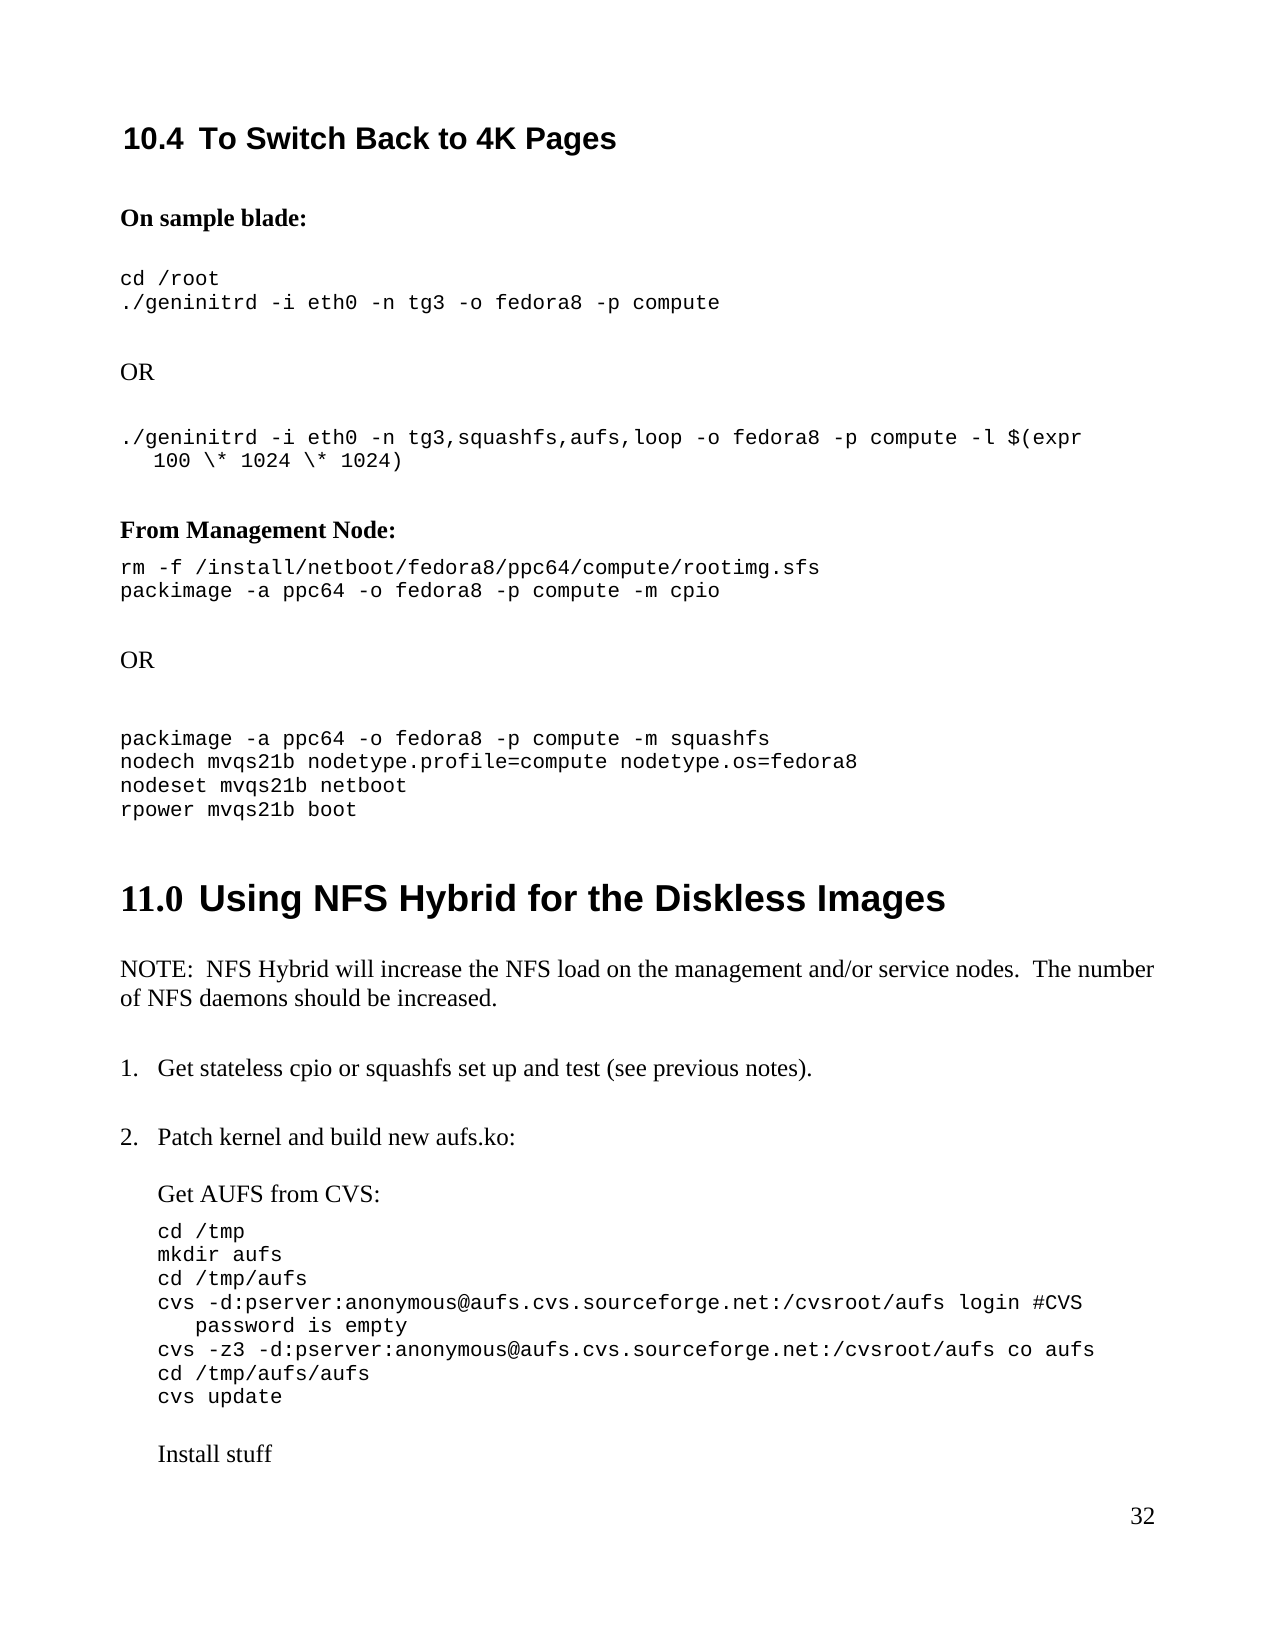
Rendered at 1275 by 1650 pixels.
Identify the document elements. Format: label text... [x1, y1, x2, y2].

text cd /tmp/aufs/aufs [157, 1363, 1155, 1386]
list Patch kernel and build new aufs.ko: [120, 1122, 1155, 1151]
text nodech mvqs21b nodetype.profile=compute nodetype.os=fedora8 [120, 751, 1155, 775]
text ./geninitrd -i eth0 -n tg3 -o fedora8 -p compute [120, 292, 1155, 316]
text nodeset mvqs21b netboot [120, 775, 1155, 799]
text Install stuff [157, 1439, 1155, 1467]
text cd /root [120, 268, 1155, 292]
list Get stateless cpio or squashfs set up and test (see previous notes). [120, 1053, 1155, 1081]
text packimage -a ppc64 -o fedora8 -p compute -m cpio [120, 580, 1155, 604]
text mkdir aufs [157, 1244, 1155, 1268]
text On sample blade: [120, 203, 1155, 232]
text From Management Node: [120, 515, 1155, 544]
text cvs -d:pserver:anonymous@aufs.cvs.sourceforge.net:/cvsroot/aufs login #CVS password is empty [157, 1292, 1155, 1339]
text ./geninitrd -i eth0 -n tg3,squashfs,aufs,loop -o fedora8 -p compute -l $(expr 100 \* 1024 \* 1024) [120, 427, 1155, 474]
text cd /tmp/aufs [157, 1268, 1155, 1292]
text rm -f /install/netboot/fedora8/ppc64/compute/rootimg.sfs [120, 557, 1155, 580]
subtitle To Switch Back to 4K Pages [123, 120, 1155, 156]
text cd /tmp [157, 1221, 1155, 1244]
subtitle Using NFS Hybrid for the Diskless Images [120, 876, 1155, 919]
text Get AUFS from CVS: [157, 1179, 1155, 1208]
text packimage -a ppc64 -o fedora8 -p compute -m squashfs [120, 728, 1155, 751]
text rpower mvqs21b boot [120, 799, 1155, 822]
text OR [120, 645, 1155, 674]
text NOTE: NFS Hybrid will increase the NFS load on the management and/or service nodes. The number of NFS daemons should be increased. [120, 954, 1155, 1012]
text cvs -z3 -d:pserver:anonymous@aufs.cvs.sourceforge.net:/cvsroot/aufs co aufs [157, 1339, 1155, 1363]
text cvs update [157, 1386, 1155, 1410]
text OR [120, 357, 1155, 414]
